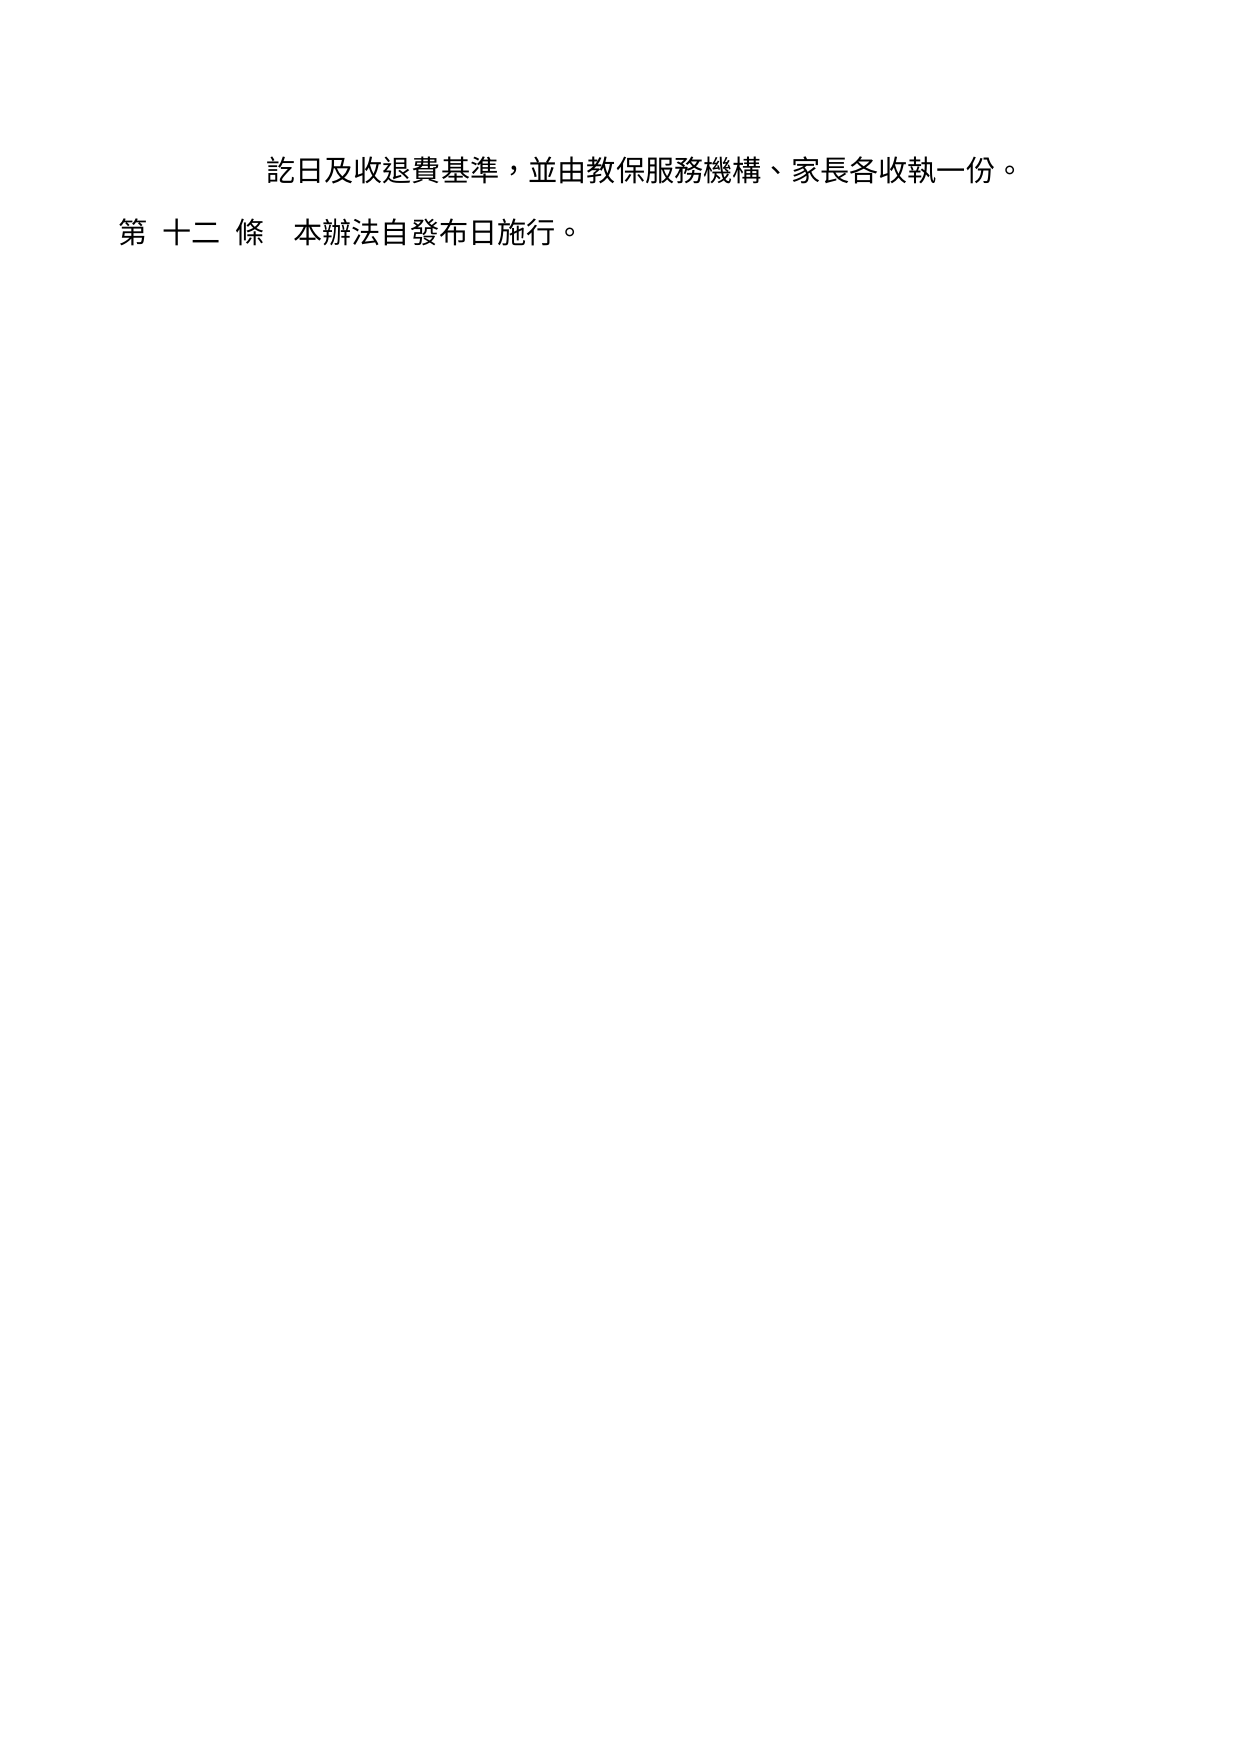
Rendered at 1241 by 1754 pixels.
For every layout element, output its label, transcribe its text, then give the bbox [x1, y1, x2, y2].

text 訖日及收退費基準，並由教保服務機構、家長各收執一份。 [118, 127, 1122, 189]
text 第 十二 條 本辦法自發布日施行。 [118, 189, 1122, 252]
